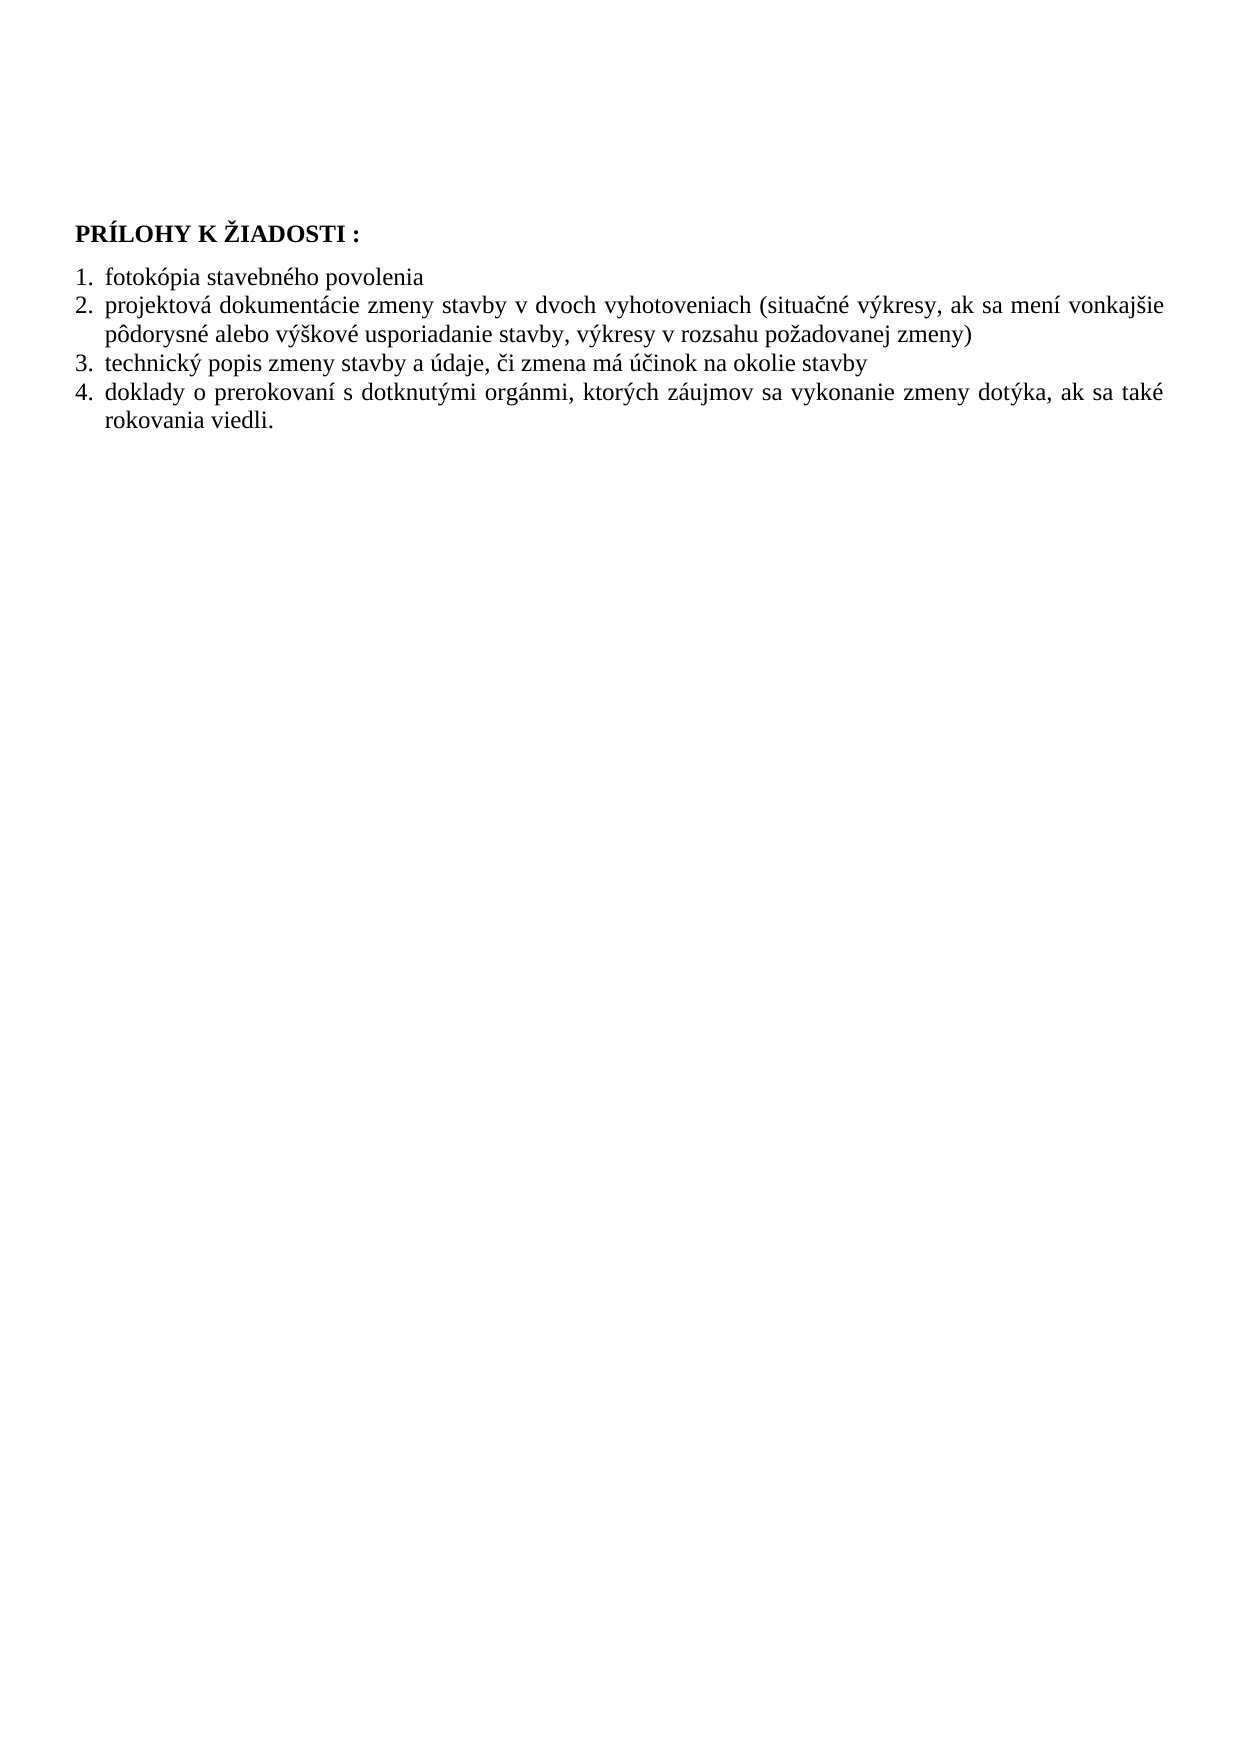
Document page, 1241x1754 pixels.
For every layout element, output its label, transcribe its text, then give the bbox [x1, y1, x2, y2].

list doklady o prerokovaní s dotknutými orgánmi, ktorých záujmov sa vykonanie zmeny dotýka, ak sa také rokovania viedli. [75, 377, 1165, 434]
list projektová dokumentácie zmeny stavby v dvoch vyhotoveniach (situačné výkresy, ak sa mení vonkajšie pôdorysné alebo výškové usporiadanie stavby, výkresy v rozsahu požadovanej zmeny) [75, 291, 1165, 348]
text PRÍLOHY K ŽIADOSTI : [75, 219, 1165, 247]
list technický popis zmeny stavby a údaje, či zmena má účinok na okolie stavby [75, 348, 1165, 377]
list fotokópia stavebného povolenia [75, 262, 1165, 291]
